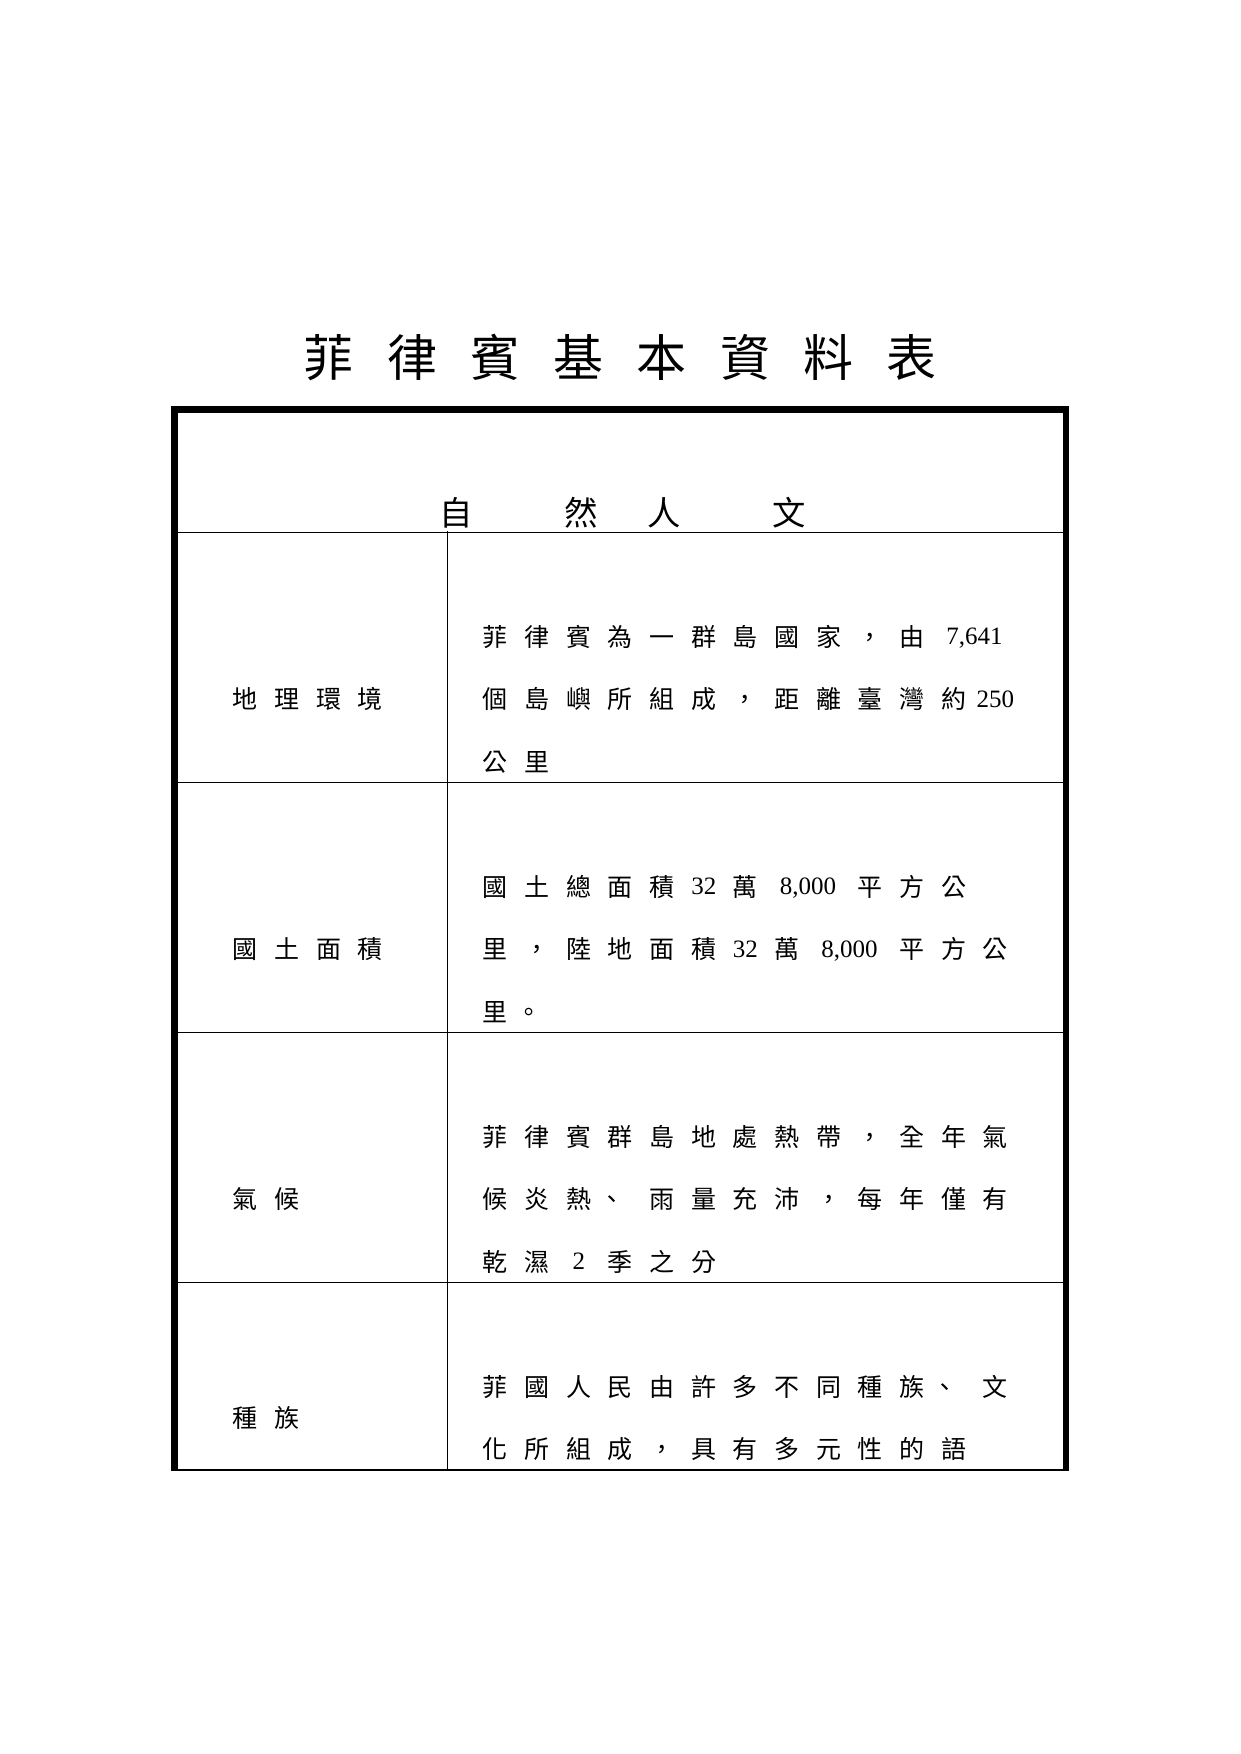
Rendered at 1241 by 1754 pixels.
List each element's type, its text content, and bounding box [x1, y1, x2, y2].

table_cell 菲國人民由許多不同種族、文化所組成，具有多元性的語 [448, 1283, 1063, 1469]
table_cell 國土面積 [178, 783, 447, 1031]
table_cell 地理環境 [178, 533, 447, 781]
text 菲律賓基本資料表 [183, 281, 1058, 406]
table_cell 氣候 [178, 1033, 447, 1281]
table_cell 國土總面積32萬8,000平方公里，陸地面積32萬8,000平方公里。 [448, 783, 1063, 1031]
table_cell 種族 [178, 1283, 447, 1469]
table_cell 菲律賓群島地處熱帶，全年氣候炎熱、雨量充沛，每年僅有乾濕2季之分 [448, 1033, 1063, 1281]
table_cell 菲律賓為一群島國家，由7,641個島嶼所組成，距離臺灣約250公里 [448, 533, 1063, 781]
table_header 自 然 人 文 [178, 413, 1063, 531]
